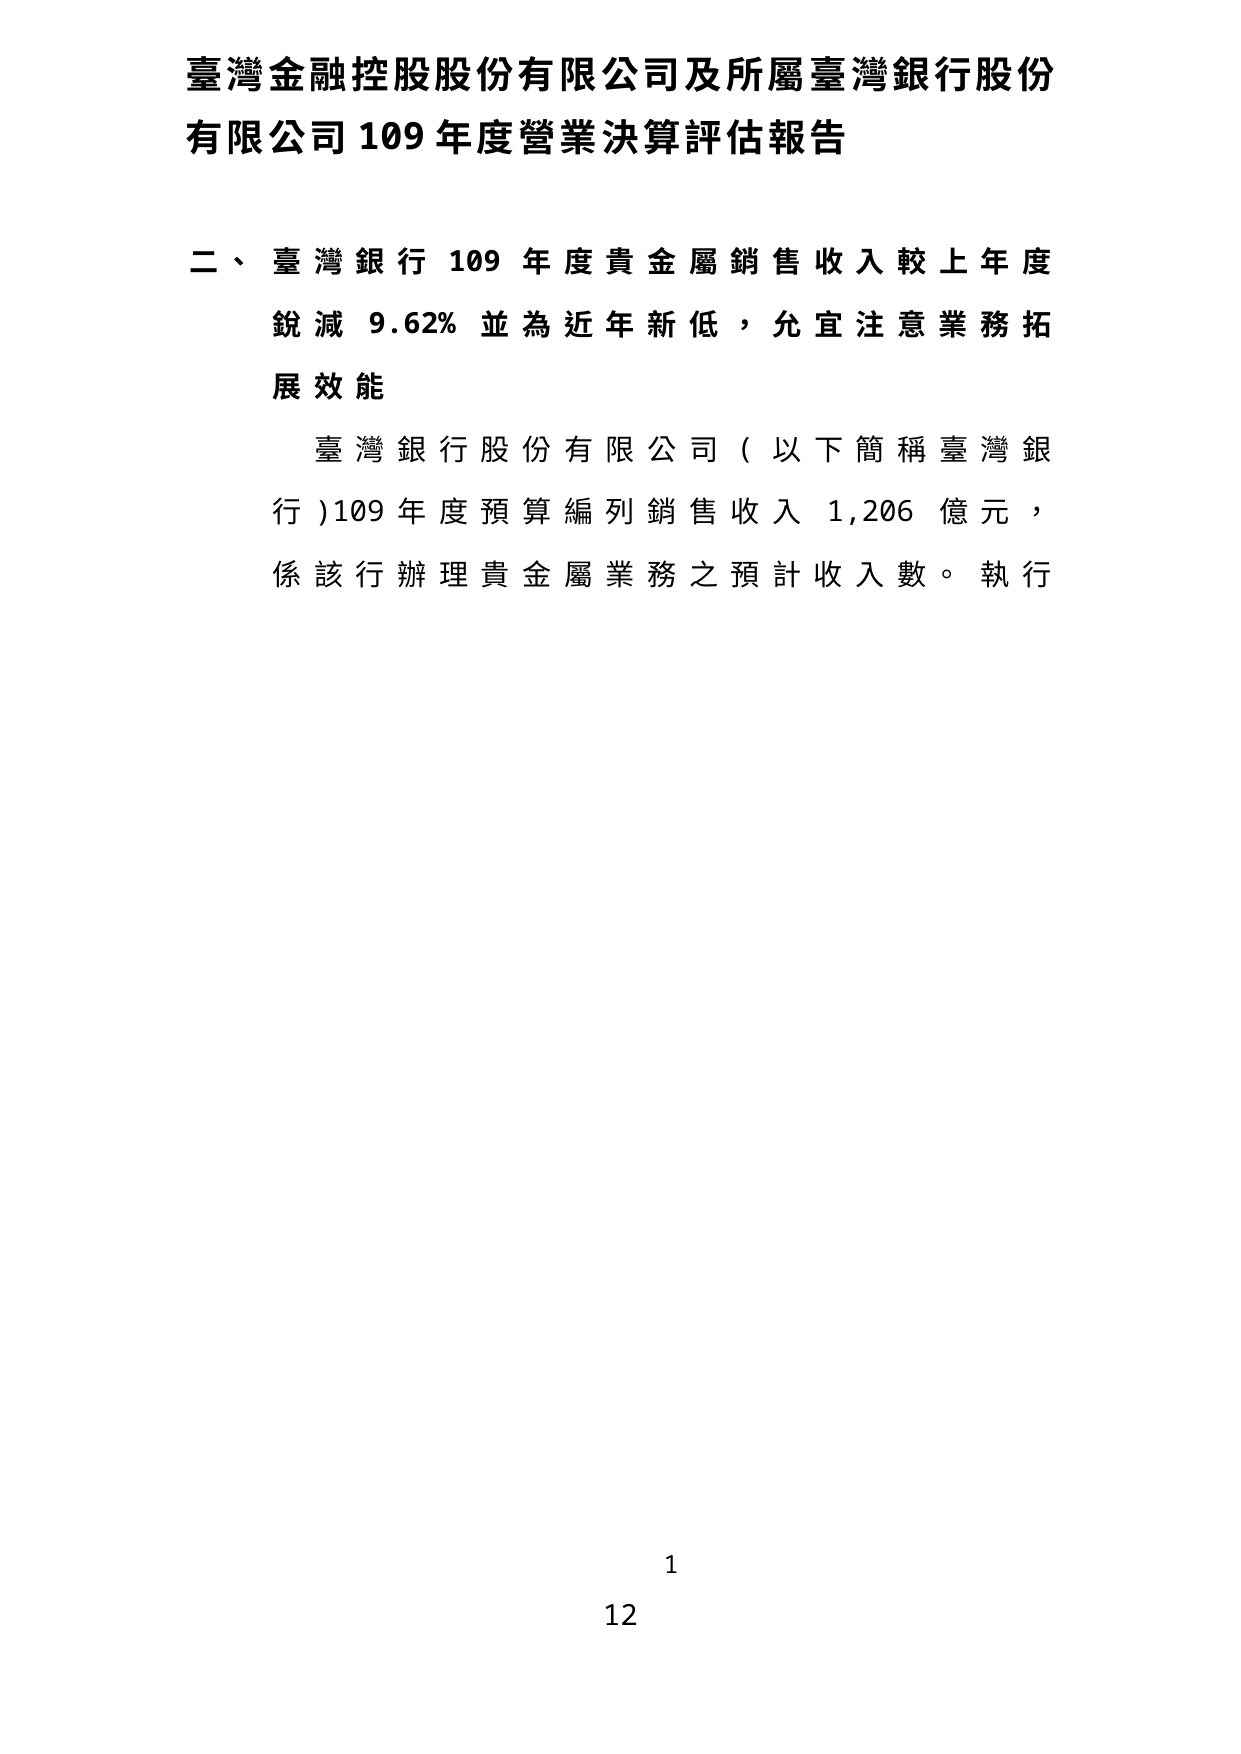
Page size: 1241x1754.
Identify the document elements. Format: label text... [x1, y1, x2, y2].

text 二、臺灣銀行109年度貴金屬銷售收入較上年度銳減9.62%並為近年新低，允宜注意業務拓展效能 [183, 218, 1058, 406]
text 臺灣銀行股份有限公司(以下簡稱臺灣銀行)109年度預算編列銷售收入1,206億元，係該行辦理貴金屬業務之預計收入數。執行 [242, 406, 1058, 593]
text 臺灣金融控股股份有限公司及所屬臺灣銀行股份有限公司109年度營業決算評估報告 [183, 31, 1058, 156]
